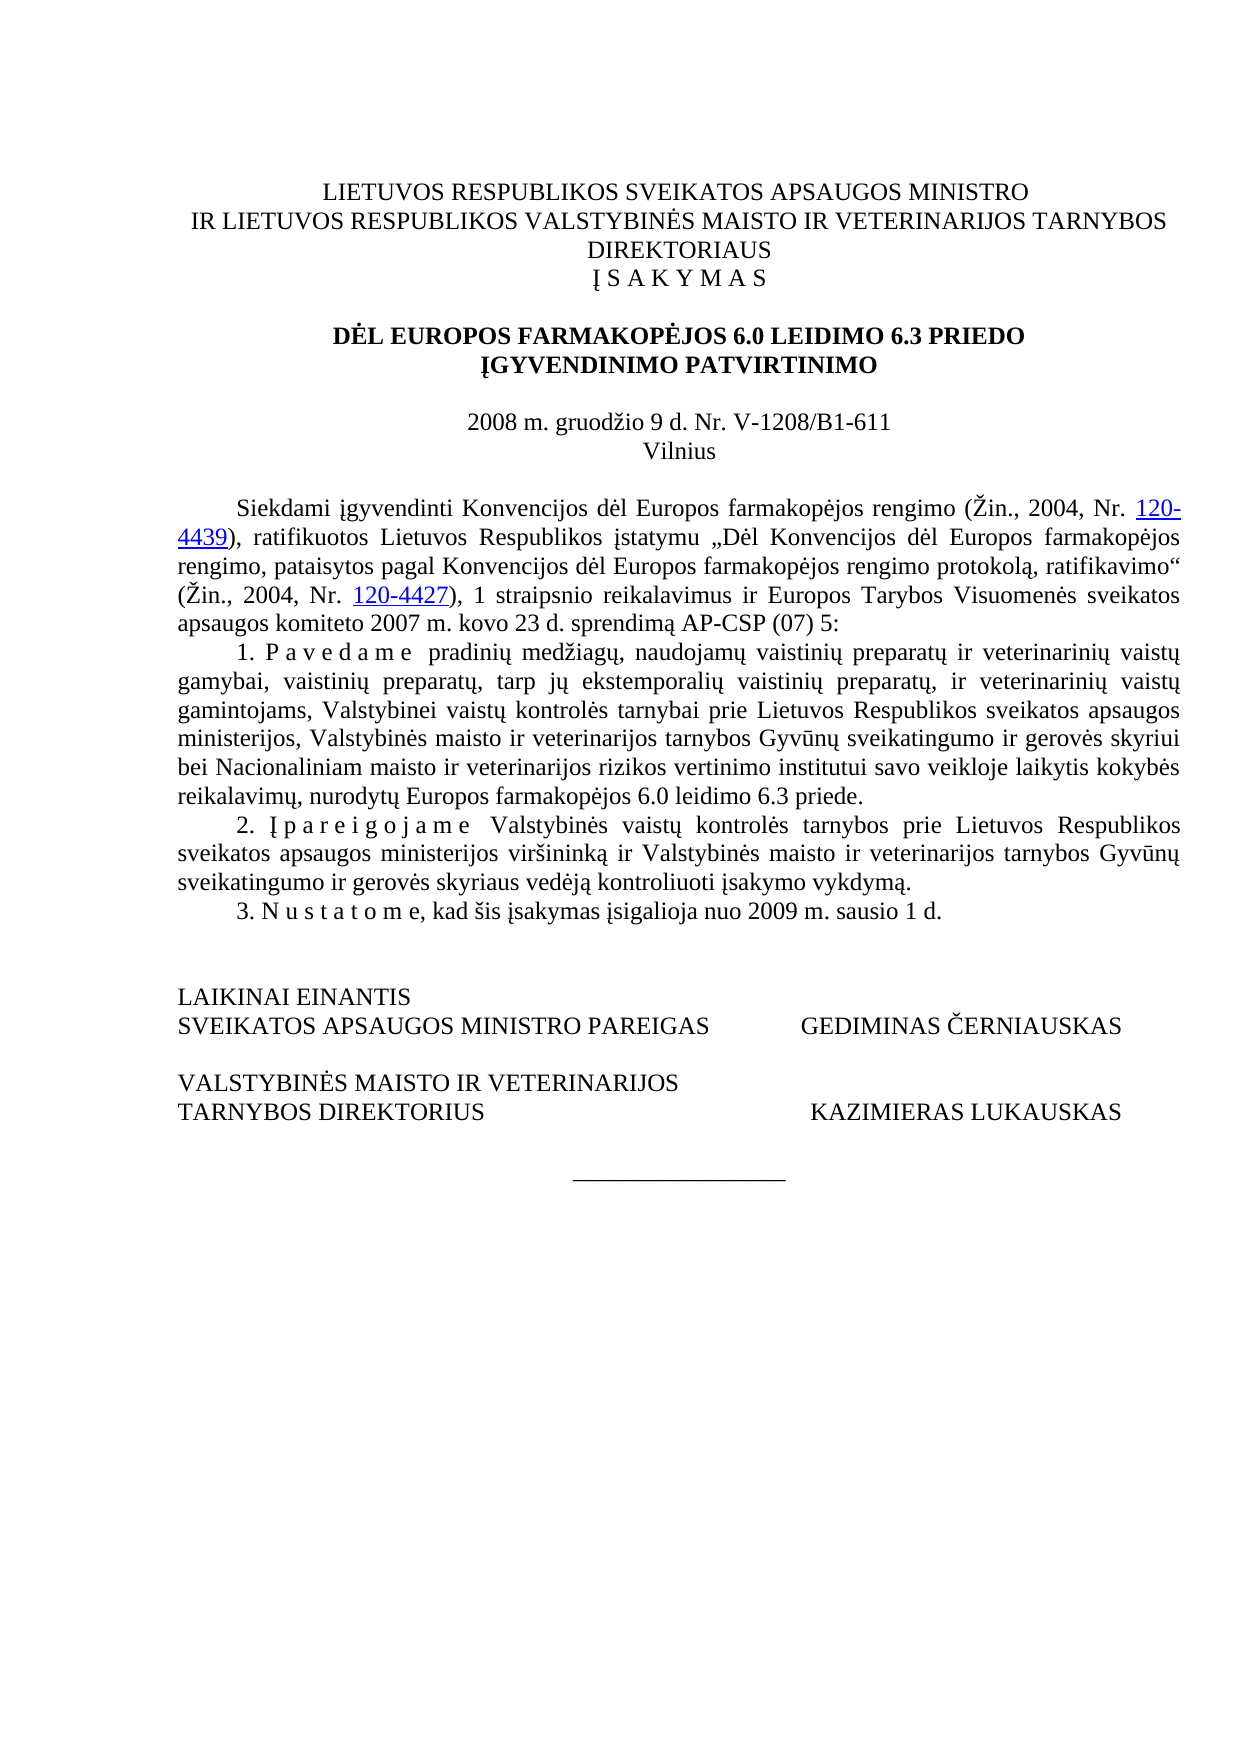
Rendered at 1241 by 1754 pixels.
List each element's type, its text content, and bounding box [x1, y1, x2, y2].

text IR LIETUVOS RESPUBLIKOS VALSTYBINĖS MAISTO IR VETERINARIJOS TARNYBOS DIREKTORIAUS [177, 206, 1181, 263]
text ĮGYVENDINIMO PATVIRTINIMO [177, 350, 1181, 378]
text ĮSAKYMAS [177, 263, 1181, 292]
text 3. Nustatome, kad šis įsakymas įsigalioja nuo 2009 m. sausio 1 d. [177, 896, 1181, 925]
text VALSTYBINĖS MAISTO IR VETERINARIJOS [177, 1068, 1181, 1097]
text SVEIKATOS APSAUGOS MINISTRO PAREIGAS GEDIMINAS ČERNIAUSKAS [177, 1011, 1181, 1040]
text LAIKINAI EINANTIS [177, 982, 1181, 1011]
text DĖL EUROPOS FARMAKOPĖJOS 6.0 LEIDIMO 6.3 PRIEDO [177, 321, 1181, 350]
text TARNYBOS DIREKTORIUS KAZIMIERAS LUKAUSKAS [177, 1097, 1181, 1126]
text 1. Pavedame pradinių medžiagų, naudojamų vaistinių preparatų ir veterinarinių vaistų gamybai, vaistinių preparatų, tarp jų ekstemporalių vaistinių preparatų, ir veterinarinių vaistų gamintojams, Valstybinei vaistų kontrolės tarnybai prie Lietuvos Respublikos sveikatos apsaugos ministerijos, Valstybinės maisto ir veterinarijos tarnybos Gyvūnų sveikatingumo ir gerovės skyriui bei Nacionaliniam maisto ir veterinarijos rizikos vertinimo institutui savo veikloje laikytis kokybės reikalavimų, nurodytų Europos farmakopėjos 6.0 leidimo 6.3 priede. [177, 637, 1181, 810]
text LIETUVOS RESPUBLIKOS SVEIKATOS APSAUGOS MINISTRO [177, 177, 1181, 206]
text 2. Įpareigojame Valstybinės vaistų kontrolės tarnybos prie Lietuvos Respublikos sveikatos apsaugos ministerijos viršininką ir Valstybinės maisto ir veterinarijos tarnybos Gyvūnų sveikatingumo ir gerovės skyriaus vedėją kontroliuoti įsakymo vykdymą. [177, 810, 1181, 896]
text Siekdami įgyvendinti Konvencijos dėl Europos farmakopėjos rengimo (Žin., 2004, Nr. 120-4439), ratifikuotos Lietuvos Respublikos įstatymu „Dėl Konvencijos dėl Europos farmakopėjos rengimo, pataisytos pagal Konvencijos dėl Europos farmakopėjos rengimo protokolą, ratifikavimo“ (Žin., 2004, Nr. 120-4427), 1 straipsnio reikalavimus ir Europos Tarybos Visuomenės sveikatos apsaugos komiteto 2007 m. kovo 23 d. sprendimą AP-CSP (07) 5: [177, 493, 1181, 637]
text _________________ [177, 1155, 1181, 1183]
text 2008 m. gruodžio 9 d. Nr. V-1208/B1-611 [177, 407, 1181, 436]
text Vilnius [177, 436, 1181, 465]
